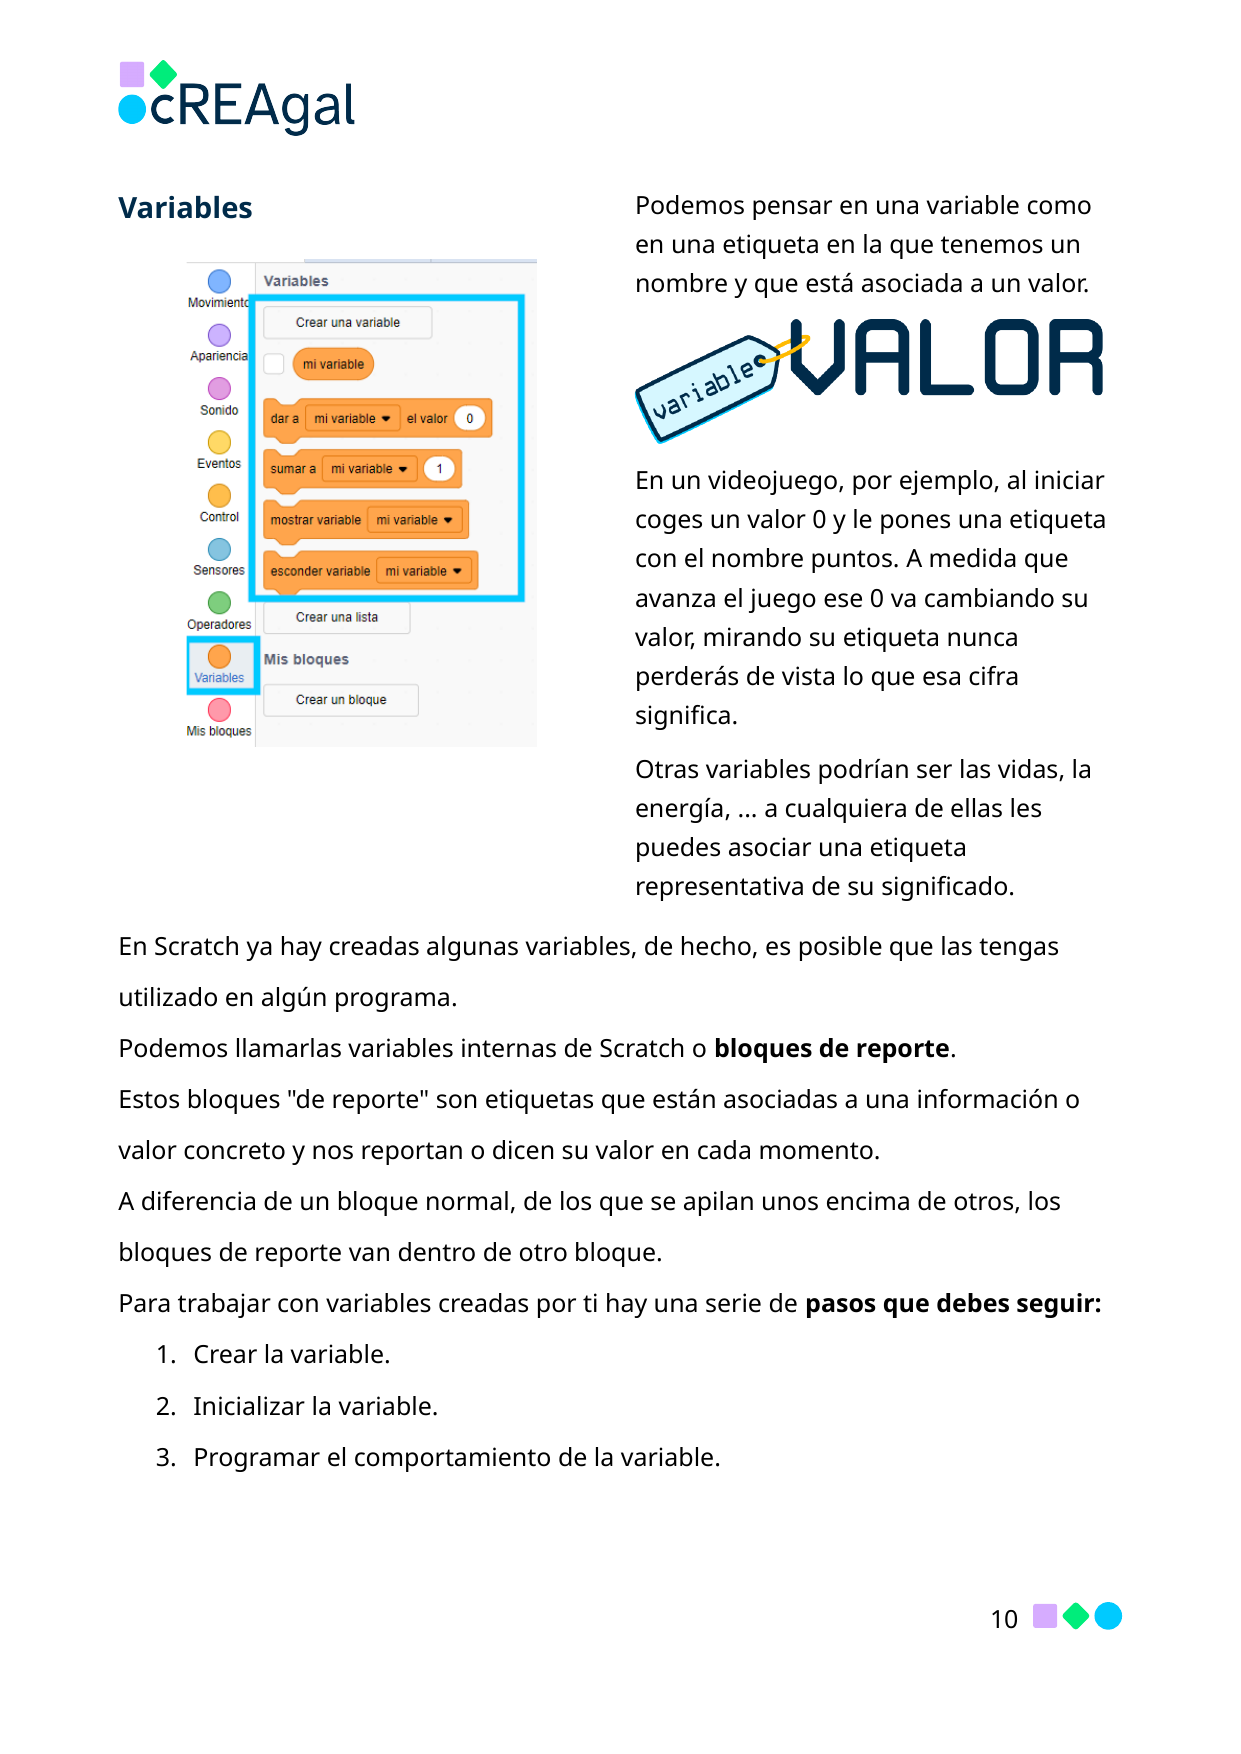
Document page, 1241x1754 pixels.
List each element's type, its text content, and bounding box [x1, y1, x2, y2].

text En Scratch ya hay creadas algunas variables, de hecho, es posible que las tengas utilizado en algún programa. [118, 929, 1122, 1014]
picture [634, 398, 657, 444]
list Programar el comportamiento de la variable. [156, 1439, 1122, 1473]
text Podemos pensar en una variable como en una etiqueta en la que tenemos un nombre y que está asociada a un valor. [635, 188, 1122, 300]
text Podemos llamarlas variables internas de Scratch o bloques de reporte. [118, 1031, 1122, 1065]
list Inicializar la variable. [156, 1388, 1122, 1422]
subtitle Variables [118, 188, 605, 227]
picture [634, 319, 1103, 444]
list Crear la variable. [156, 1337, 1122, 1371]
text Para trabajar con variables creadas por ti hay una serie de pasos que debes seguir: [118, 1286, 1122, 1320]
picture [118, 60, 355, 136]
text Otras variables podrían ser las vidas, la energía, ... a cualquiera de ellas les puedes asociar una etiqueta representativa de su significado. [635, 752, 1122, 903]
text Estos bloques "de reporte" son etiquetas que están asociadas a una información o valor concreto y nos reportan o dicen su valor en cada momento. [118, 1082, 1122, 1167]
text En un videojuego, por ejemplo, al iniciar coges un valor 0 y le pones una etiqueta con el nombre puntos. A medida que avanza el juego ese 0 va cambiando su valor, mirando su etiqueta nunca perderás de vista lo que esa cifra significa. [635, 463, 1122, 732]
picture [190, 643, 253, 688]
text A diferencia de un bloque normal, de los que se apilan unos encima de otros, los bloques de reporte van dentro de otro bloque. [118, 1184, 1122, 1269]
picture [186, 259, 537, 747]
